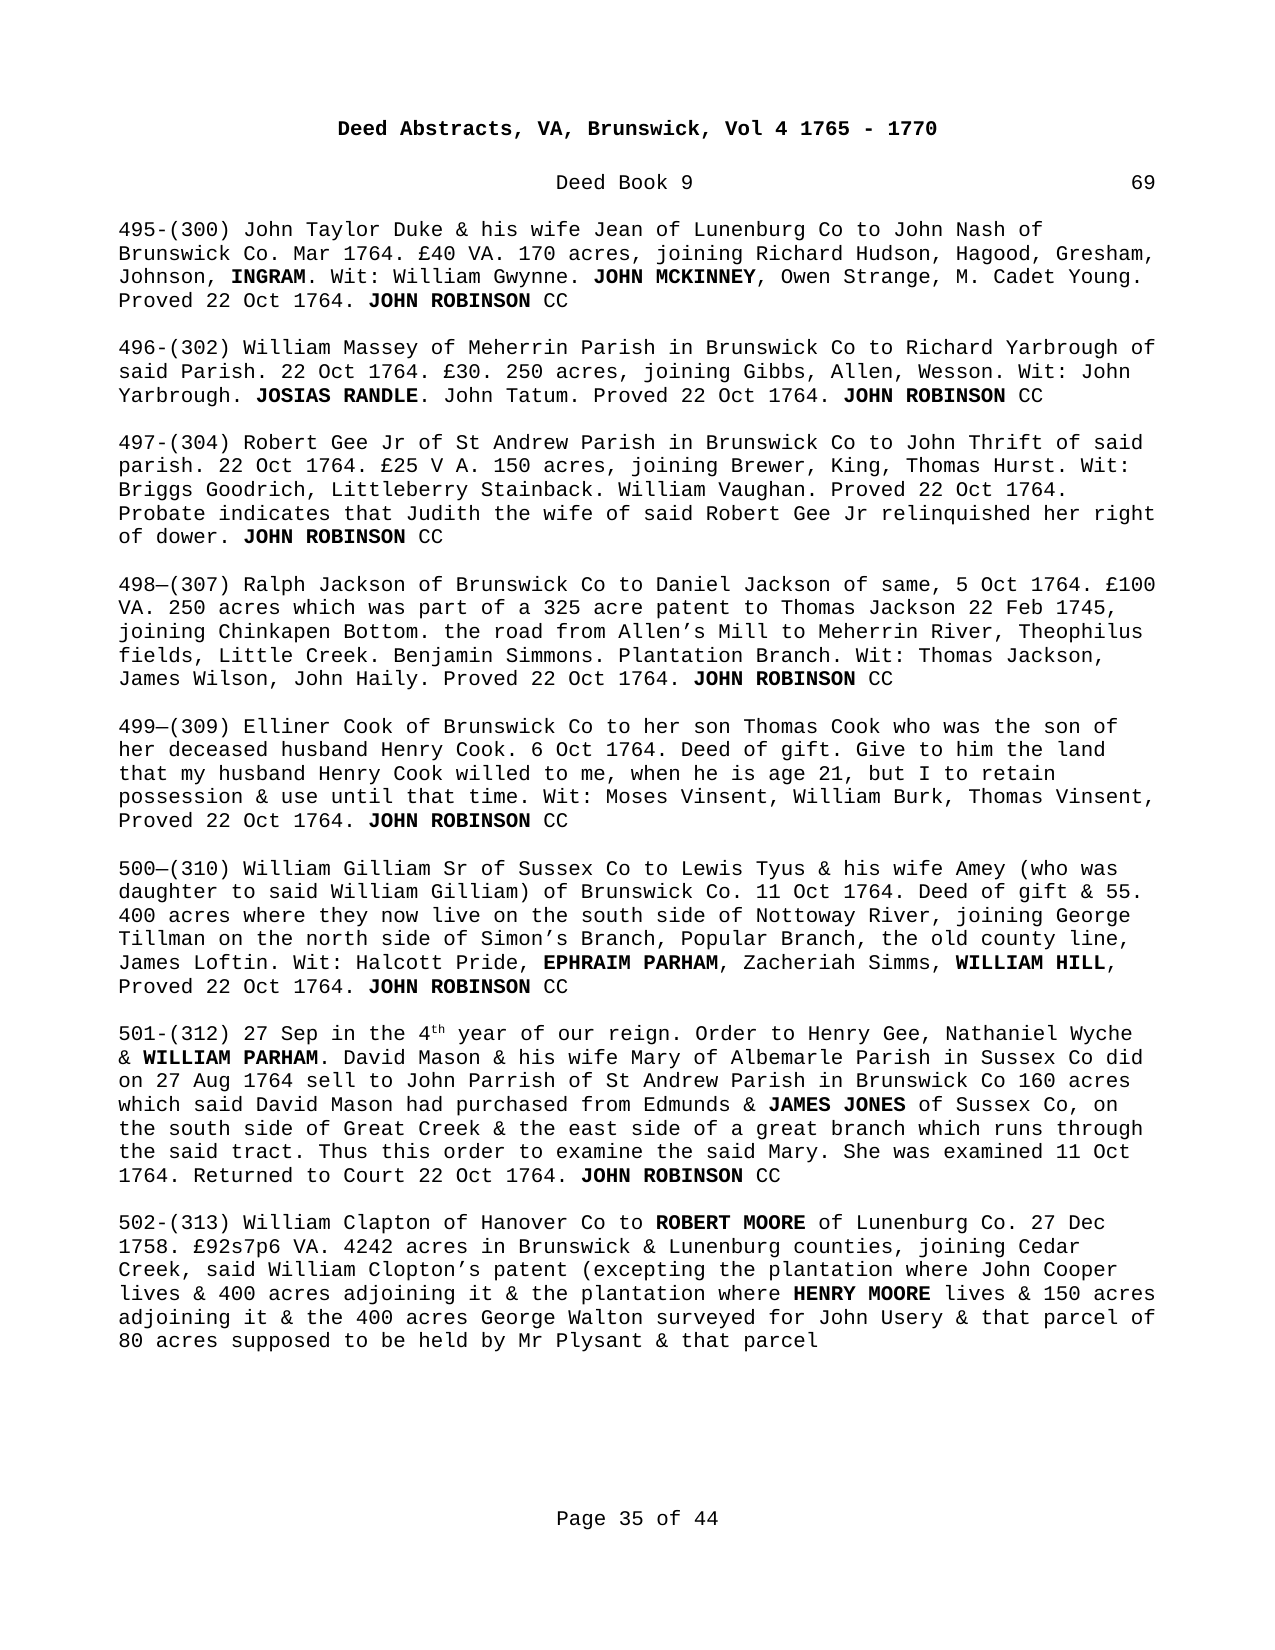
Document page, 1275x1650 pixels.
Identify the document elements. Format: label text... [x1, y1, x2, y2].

text 499—(309) Elliner Cook of Brunswick Co to her son Thomas Cook who was the son of her deceased husband Henry Cook. 6 Oct 1764. Deed of gift. Give to him the land that my husband Henry Cook willed to me, when he is age 21, but I to retain possession & use until that time. Wit: Moses Vinsent, William Burk, Thomas Vinsent, Proved 22 Oct 1764. John Robinson CC [118, 716, 1157, 834]
text 498—(307) Ralph Jackson of Brunswick Co to Daniel Jackson of same, 5 Oct 1764. £100 VA. 250 acres which was part of a 325 acre patent to Thomas Jackson 22 Feb 1745, joining Chinkapen Bottom. the road from Allen’s Mill to Meherrin River, Theophilus fields, Little Creek. Benjamin Simmons. Plantation Branch. Wit: Thomas Jackson, James Wilson, John Haily. Proved 22 Oct 1764. John Robinson CC [118, 574, 1157, 692]
text Deed Book 9 69 [118, 172, 1157, 195]
text 497-(304) Robert Gee Jr of St Andrew Parish in Brunswick Co to John Thrift of said parish. 22 Oct 1764. £25 V A. 150 acres, joining Brewer, King, Thomas Hurst. Wit: Briggs Goodrich, Littleberry Stainback. William Vaughan. Proved 22 Oct 1764. Probate indicates that Judith the wife of said Robert Gee Jr relinquished her right of dower. John Robinson CC [118, 432, 1157, 550]
text 502-(313) William Clapton of Hanover Co to Robert Moore of Lunenburg Co. 27 Dec 1758. £92s7p6 VA. 4242 acres in Brunswick & Lunenburg counties, joining Cedar Creek, said William Clopton’s patent (excepting the plantation where John Cooper lives & 400 acres adjoining it & the plantation where Henry Moore lives & 150 acres adjoining it & the 400 acres George Walton surveyed for John Usery & that parcel of 80 acres supposed to be held by Mr Plysant & that parcel [118, 1212, 1157, 1354]
text 495-(300) John Taylor Duke & his wife Jean of Lunenburg Co to John Nash of Brunswick Co. Mar 1764. £40 VA. 170 acres, joining Richard Hudson, Hagood, Gresham, Johnson, Ingram. Wit: William Gwynne. John McKinney, Owen Strange, M. Cadet Young. Proved 22 Oct 1764. John Robinson CC [118, 219, 1157, 314]
text 501-(312) 27 Sep in the 4th year of our reign. Order to Henry Gee, Nathaniel Wyche & William Parham. David Mason & his wife Mary of Albemarle Parish in Sussex Co did on 27 Aug 1764 sell to John Parrish of St Andrew Parish in Brunswick Co 160 acres which said David Mason had purchased from Edmunds & James Jones of Sussex Co, on the south side of Great Creek & the east side of a great branch which runs through the said tract. Thus this order to examine the said Mary. She was examined 11 Oct 1764. Returned to Court 22 Oct 1764. John Robinson CC [118, 1023, 1157, 1188]
text 500—(310) William Gilliam Sr of Sussex Co to Lewis Tyus & his wife Amey (who was daughter to said William Gilliam) of Brunswick Co. 11 Oct 1764. Deed of gift & 55. 400 acres where they now live on the south side of Nottoway River, joining George Tillman on the north side of Simon’s Branch, Popular Branch, the old county line, James Loftin. Wit: Halcott Pride, Ephraim Parham, Zacheriah Simms, William Hill, Proved 22 Oct 1764. John Robinson CC [118, 857, 1157, 999]
text 496-(302) William Massey of Meherrin Parish in Brunswick Co to Richard Yarbrough of said Parish. 22 Oct 1764. £30. 250 acres, joining Gibbs, Allen, Wesson. Wit: John Yarbrough. Josias Randle. John Tatum. Proved 22 Oct 1764. John Robinson CC [118, 337, 1157, 408]
